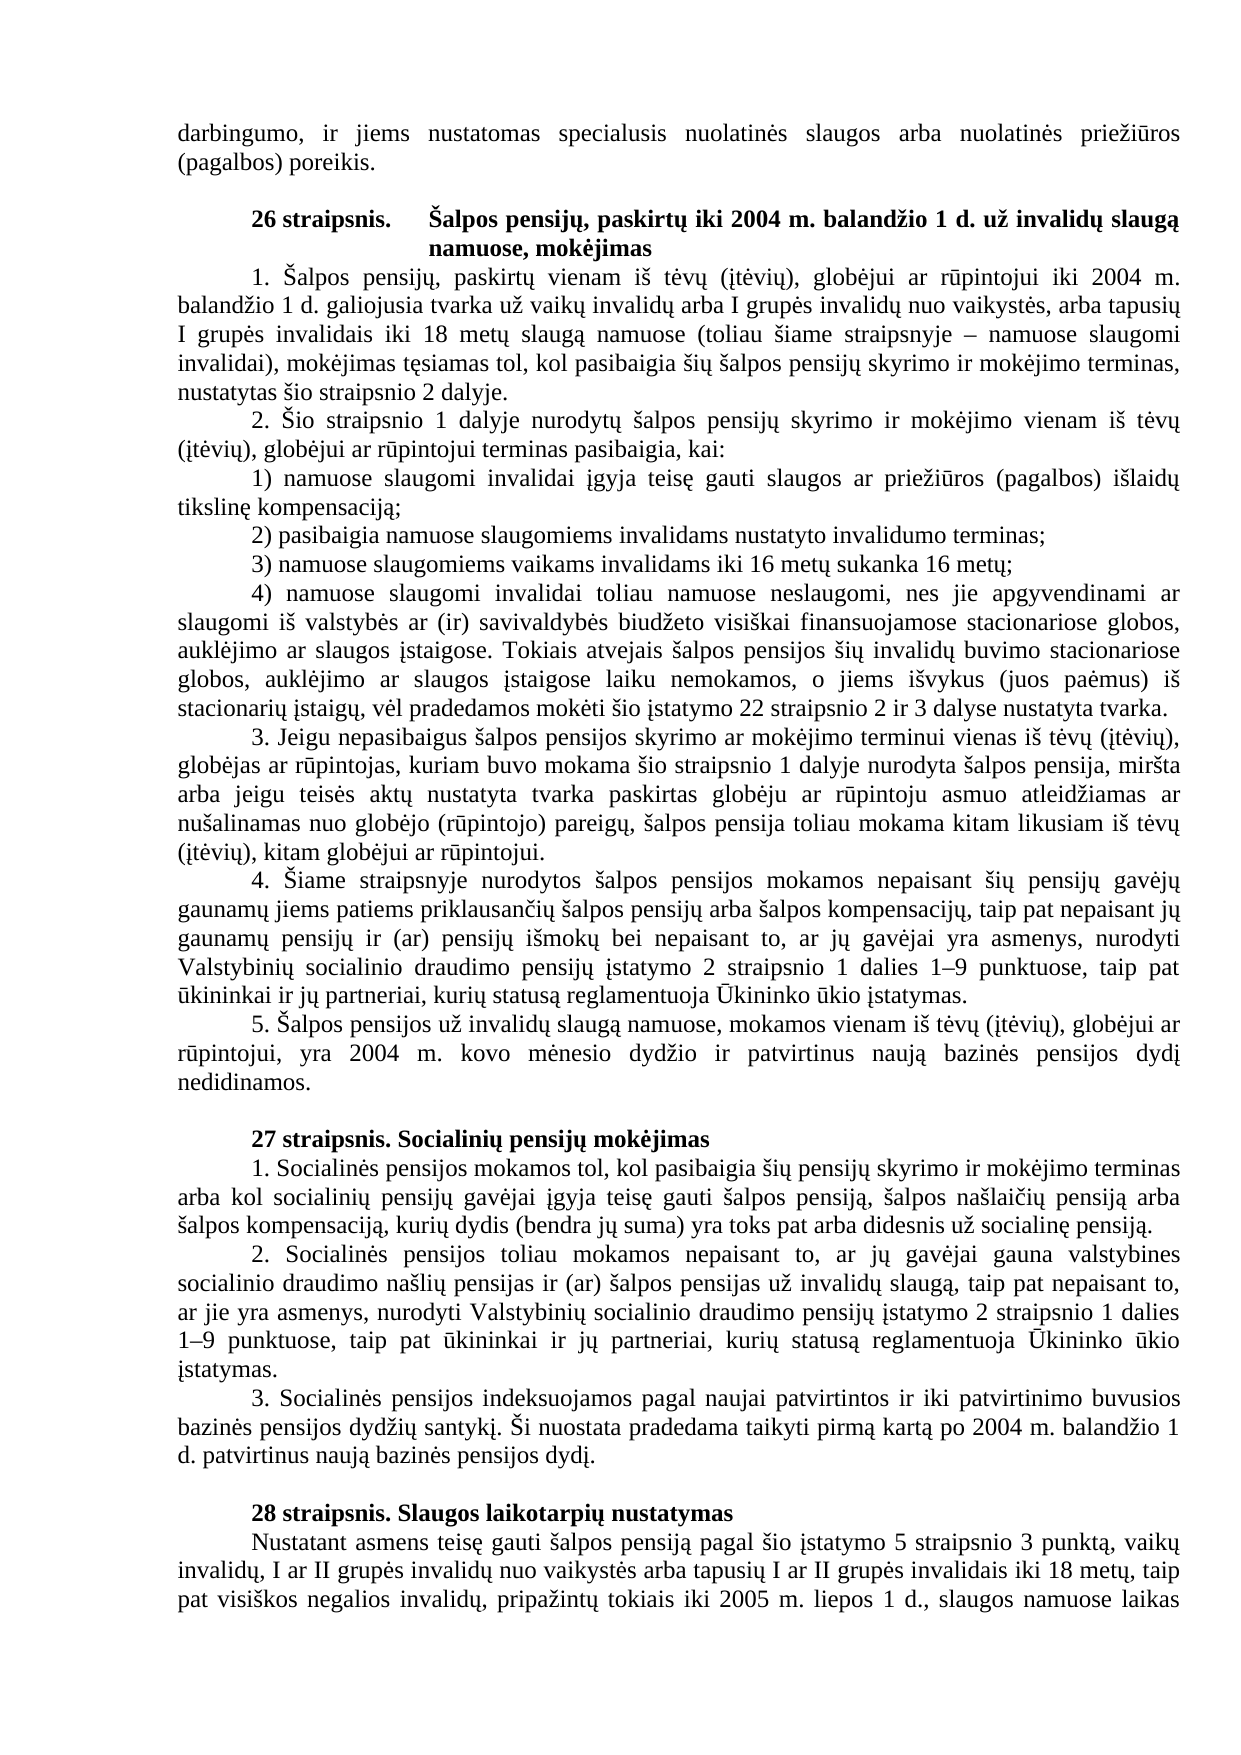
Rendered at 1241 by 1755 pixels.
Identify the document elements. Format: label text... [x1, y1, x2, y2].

text 3. Socialinės pensijos indeksuojamos pagal naujai patvirtintos ir iki patvirtinimo buvusios bazinės pensijos dydžių santykį. Ši nuostata pradedama taikyti pirmą kartą po 2004 m. balandžio 1 d. patvirtinus naują bazinės pensijos dydį. [177, 1383, 1181, 1469]
text 2. Šio straipsnio 1 dalyje nurodytų šalpos pensijų skyrimo ir mokėjimo vienam iš tėvų (įtėvių), globėjui ar rūpintojui terminas pasibaigia, kai: [177, 406, 1181, 463]
text 4. Šiame straipsnyje nurodytos šalpos pensijos mokamos nepaisant šių pensijų gavėjų gaunamų jiems patiems priklausančių šalpos pensijų arba šalpos kompensacijų, taip pat nepaisant jų gaunamų pensijų ir (ar) pensijų išmokų bei nepaisant to, ar jų gavėjai yra asmenys, nurodyti Valstybinių socialinio draudimo pensijų įstatymo 2 straipsnio 1 dalies 1–9 punktuose, taip pat ūkininkai ir jų partneriai, kurių statusą reglamentuoja Ūkininko ūkio įstatymas. [177, 866, 1181, 1009]
text 26 straipsnis. Šalpos pensijų, paskirtų iki 2004 m. balandžio 1 d. už invalidų slaugą namuose, mokėjimas [251, 204, 1181, 262]
text 27 straipsnis. Socialinių pensijų mokėjimas [177, 1124, 1181, 1153]
text 1) namuose slaugomi invalidai įgyja teisę gauti slaugos ar priežiūros (pagalbos) išlaidų tikslinę kompensaciją; [177, 463, 1181, 521]
text Nustatant asmens teisę gauti šalpos pensiją pagal šio įstatymo 5 straipsnio 3 punktą, vaikų invalidų, I ar II grupės invalidų nuo vaikystės arba tapusių I ar II grupės invalidais iki 18 metų, taip pat visiškos negalios invalidų, pripažintų tokiais iki 2005 m. liepos 1 d., slaugos namuose laikas [177, 1527, 1181, 1613]
text 5. Šalpos pensijos už invalidų slaugą namuose, mokamos vienam iš tėvų (įtėvių), globėjui ar rūpintojui, yra 2004 m. kovo mėnesio dydžio ir patvirtinus naują bazinės pensijos dydį nedidinamos. [177, 1009, 1181, 1096]
text 2. Socialinės pensijos toliau mokamos nepaisant to, ar jų gavėjai gauna valstybines socialinio draudimo našlių pensijas ir (ar) šalpos pensijas už invalidų slaugą, taip pat nepaisant to, ar jie yra asmenys, nurodyti Valstybinių socialinio draudimo pensijų įstatymo 2 straipsnio 1 dalies 1–9 punktuose, taip pat ūkininkai ir jų partneriai, kurių statusą reglamentuoja Ūkininko ūkio įstatymas. [177, 1239, 1181, 1383]
text darbingumo, ir jiems nustatomas specialusis nuolatinės slaugos arba nuolatinės priežiūros (pagalbos) poreikis. [177, 118, 1181, 176]
text 1. Šalpos pensijų, paskirtų vienam iš tėvų (įtėvių), globėjui ar rūpintojui iki 2004 m. balandžio 1 d. galiojusia tvarka už vaikų invalidų arba I grupės invalidų nuo vaikystės, arba tapusių I grupės invalidais iki 18 metų slaugą namuose (toliau šiame straipsnyje – namuose slaugomi invalidai), mokėjimas tęsiamas tol, kol pasibaigia šių šalpos pensijų skyrimo ir mokėjimo terminas, nustatytas šio straipsnio 2 dalyje. [177, 262, 1181, 406]
text 1. Socialinės pensijos mokamos tol, kol pasibaigia šių pensijų skyrimo ir mokėjimo terminas arba kol socialinių pensijų gavėjai įgyja teisę gauti šalpos pensiją, šalpos našlaičių pensiją arba šalpos kompensaciją, kurių dydis (bendra jų suma) yra toks pat arba didesnis už socialinę pensiją. [177, 1153, 1181, 1239]
text 3) namuose slaugomiems vaikams invalidams iki 16 metų sukanka 16 metų; [177, 549, 1181, 578]
text 28 straipsnis. Slaugos laikotarpių nustatymas [177, 1498, 1181, 1527]
text 3. Jeigu nepasibaigus šalpos pensijos skyrimo ar mokėjimo terminui vienas iš tėvų (įtėvių), globėjas ar rūpintojas, kuriam buvo mokama šio straipsnio 1 dalyje nurodyta šalpos pensija, miršta arba jeigu teisės aktų nustatyta tvarka paskirtas globėju ar rūpintoju asmuo atleidžiamas ar nušalinamas nuo globėjo (rūpintojo) pareigų, šalpos pensija toliau mokama kitam likusiam iš tėvų (įtėvių), kitam globėjui ar rūpintojui. [177, 722, 1181, 866]
text 2) pasibaigia namuose slaugomiems invalidams nustatyto invalidumo terminas; [177, 521, 1181, 549]
text 4) namuose slaugomi invalidai toliau namuose neslaugomi, nes jie apgyvendinami ar slaugomi iš valstybės ar (ir) savivaldybės biudžeto visiškai finansuojamose stacionariose globos, auklėjimo ar slaugos įstaigose. Tokiais atvejais šalpos pensijos šių invalidų buvimo stacionariose globos, auklėjimo ar slaugos įstaigose laiku nemokamos, o jiems išvykus (juos paėmus) iš stacionarių įstaigų, vėl pradedamos mokėti šio įstatymo 22 straipsnio 2 ir 3 dalyse nustatyta tvarka. [177, 578, 1181, 722]
